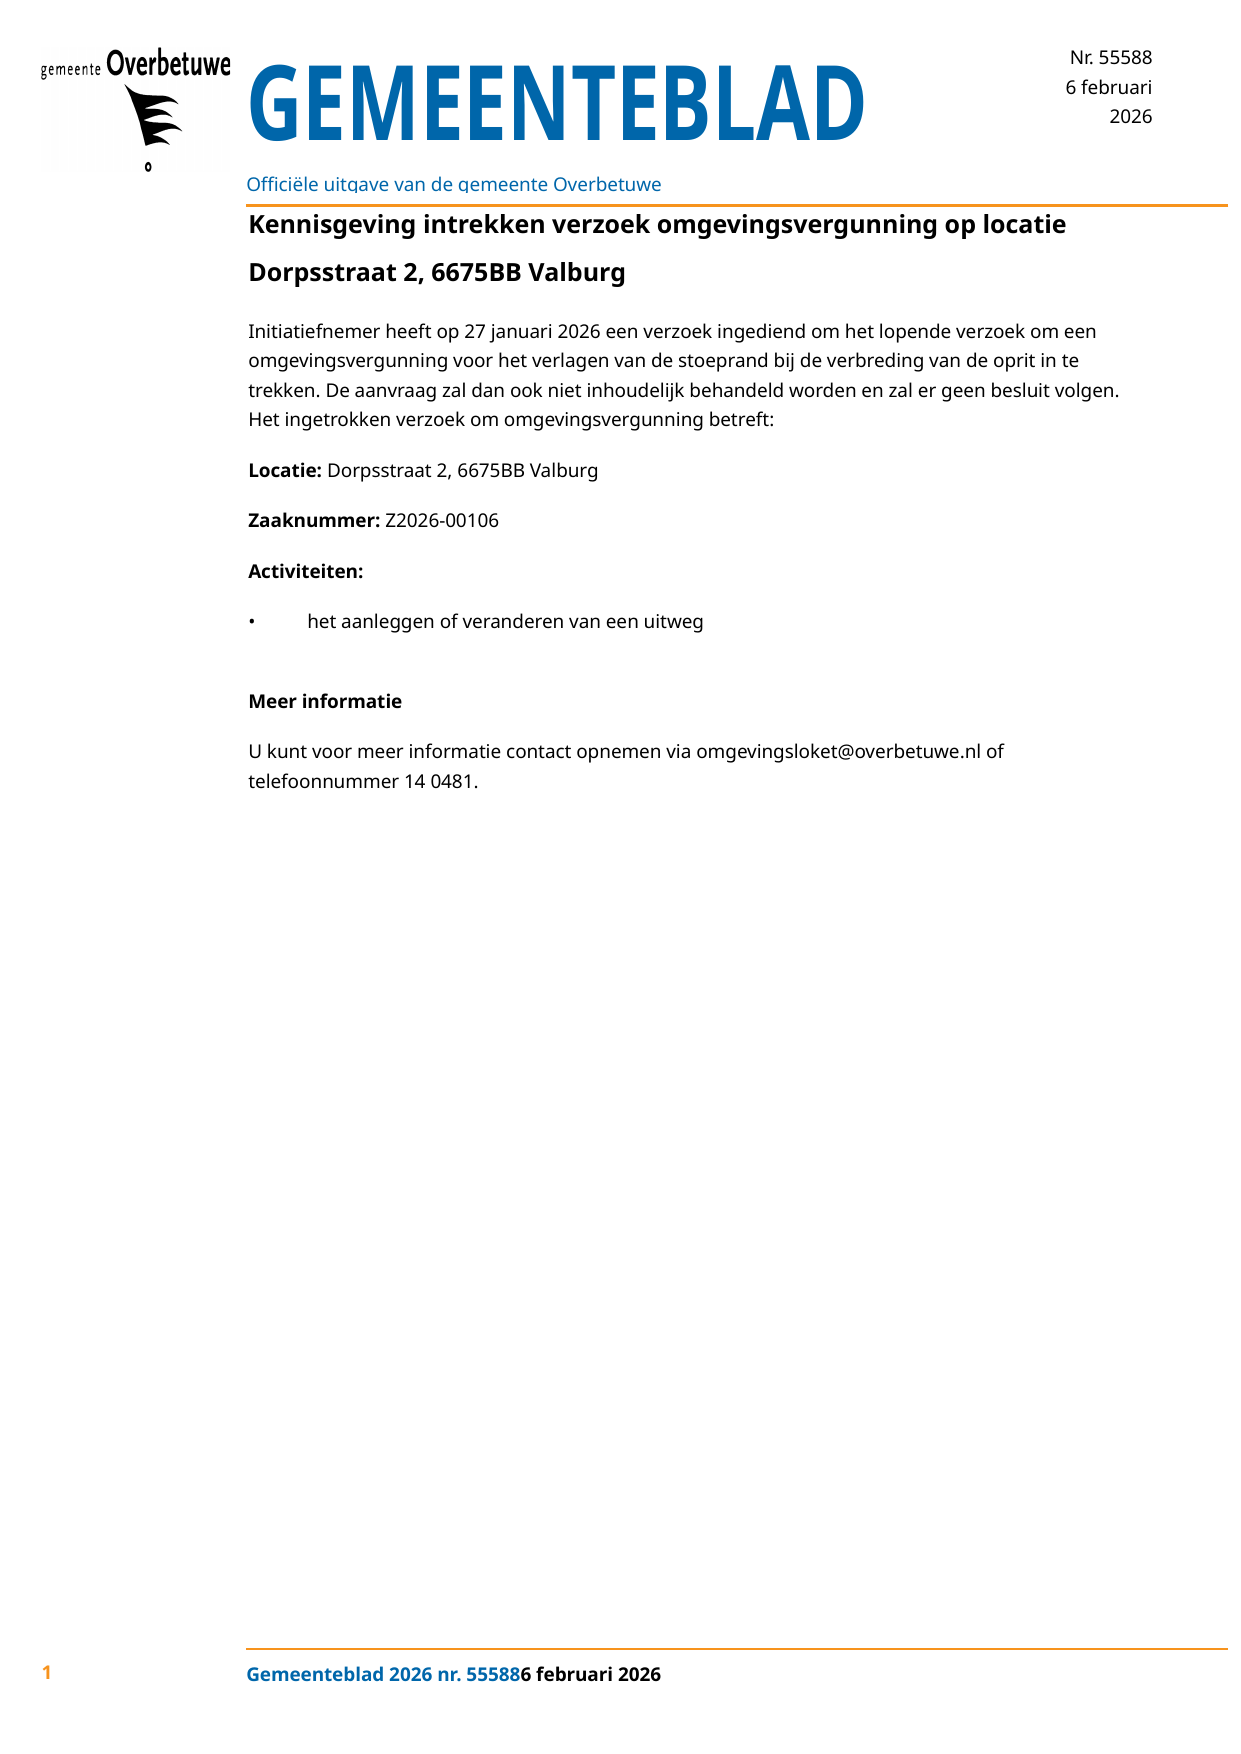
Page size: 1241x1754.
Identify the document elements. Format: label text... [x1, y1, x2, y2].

text Locatie: Dorpsstraat 2, 6675BB Valburg [248, 457, 1152, 483]
text U kunt voor meer informatie contact opnemen via omgevingsloket@overbetuwe.nl of telefoonnummer 14 0481. [248, 739, 1152, 794]
picture [41, 47, 231, 172]
list het aanleggen of veranderen van een uitweg [248, 608, 1152, 634]
text Meer informatie [248, 688, 1152, 714]
text Initiatiefnemer heeft op 27 januari 2026 een verzoek ingediend om het lopende verzoek om een omgevingsvergunning voor het verlagen van de stoeprand bij de verbreding van de oprit in te trekken. De aanvraag zal dan ook niet inhoudelijk behandeld worden en zal er geen besluit volgen. Het ingetrokken verzoek om omgevingsvergunning betreft: [248, 318, 1152, 432]
text Activiteiten: [248, 558, 1152, 584]
text Zaaknummer: Z2026-00106 [248, 507, 1152, 533]
text Kennisgeving intrekken verzoek omgevingsvergunning op locatie Dorpsstraat 2, 6675BB Valburg [248, 207, 1152, 288]
